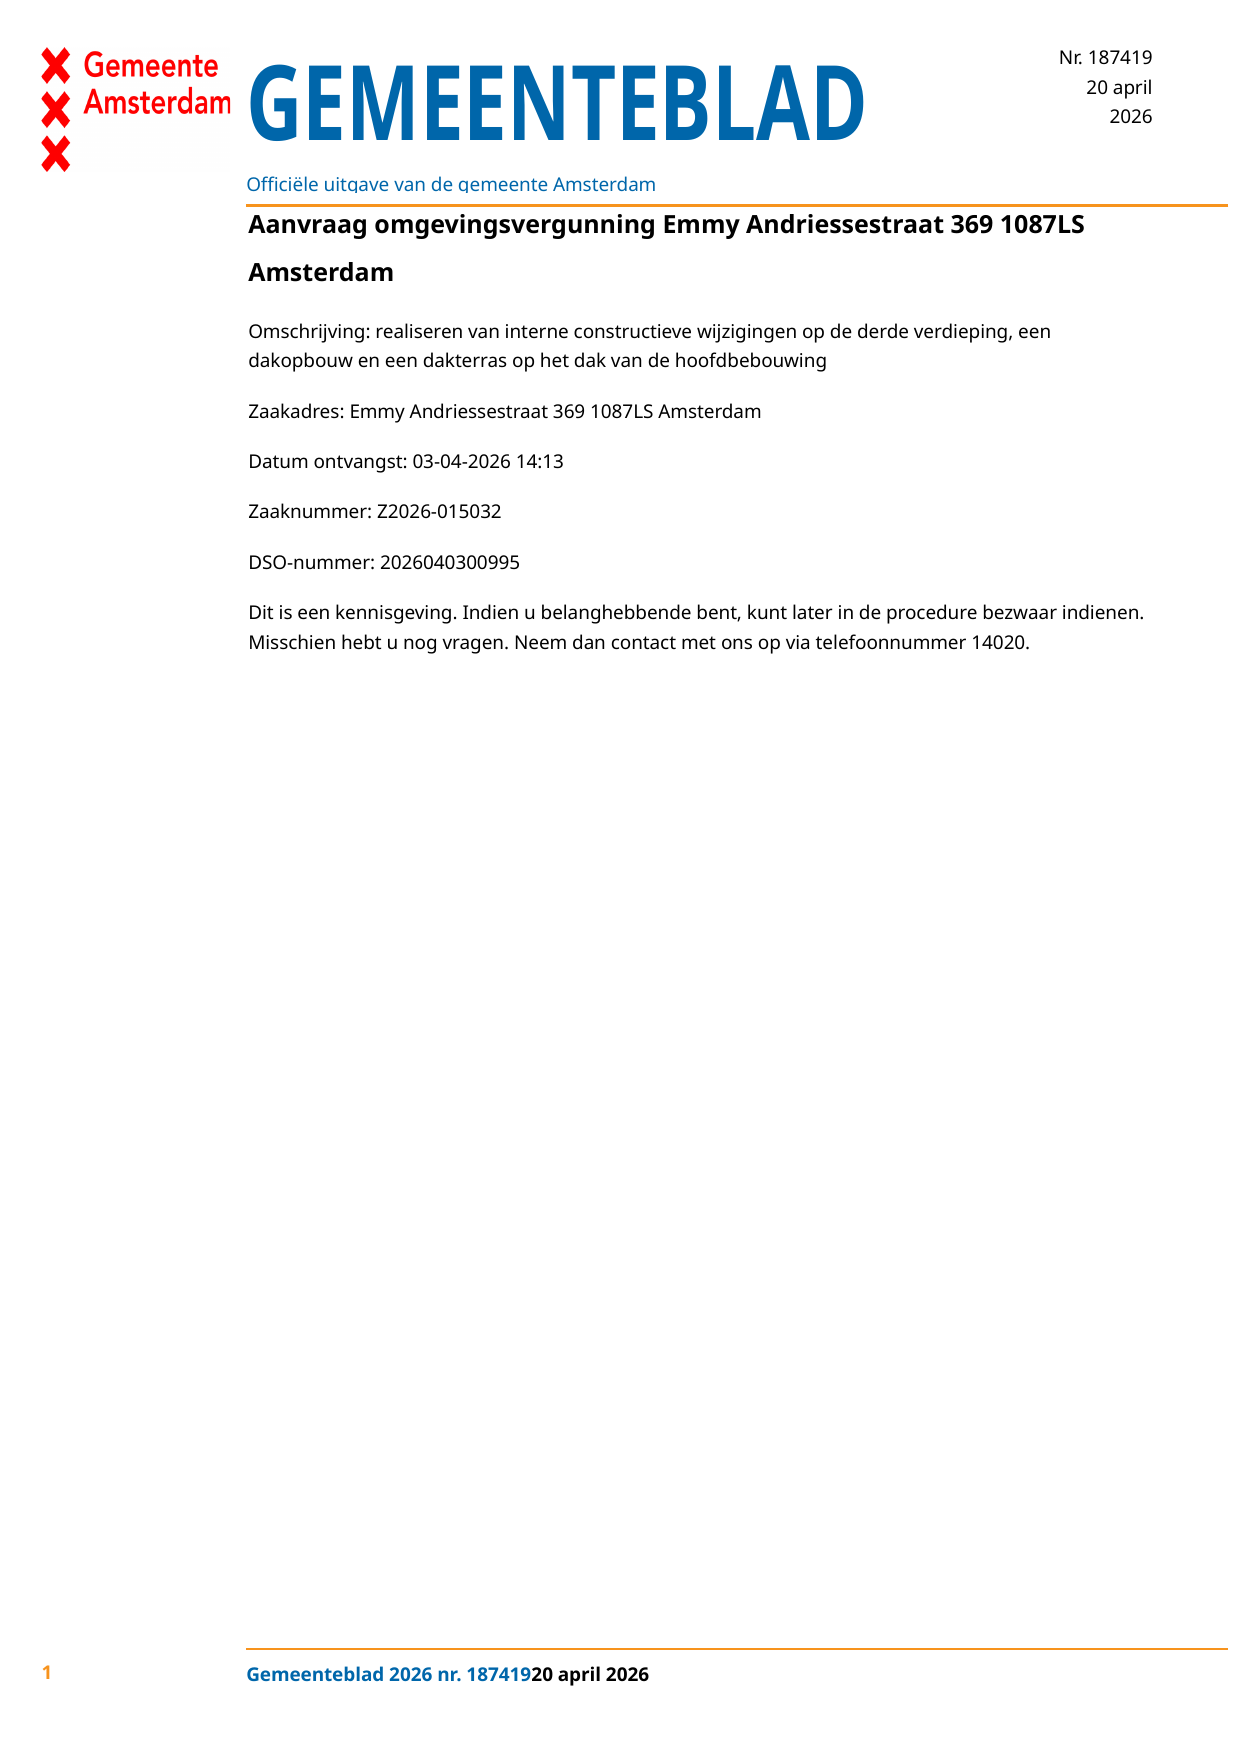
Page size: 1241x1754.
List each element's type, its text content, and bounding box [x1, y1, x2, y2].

text Zaakadres: Emmy Andriessestraat 369 1087LS Amsterdam [248, 398, 1152, 424]
text Aanvraag omgevingsvergunning Emmy Andriessestraat 369 1087LS Amsterdam [248, 207, 1152, 288]
text Datum ontvangst: 03-04-2026 14:13 [248, 448, 1152, 474]
text Dit is een kennisgeving. Indien u belanghebbende bent, kunt later in de procedure bezwaar indienen. Misschien hebt u nog vragen. Neem dan contact met ons op via telefoonnummer 14020. [248, 599, 1152, 655]
picture [41, 47, 231, 172]
text DSO-nummer: 2026040300995 [248, 549, 1152, 575]
text Omschrijving: realiseren van interne constructieve wijzigingen op de derde verdieping, een dakopbouw en een dakterras op het dak van de hoofdbebouwing [248, 318, 1152, 373]
text Zaaknummer: Z2026-015032 [248, 499, 1152, 524]
